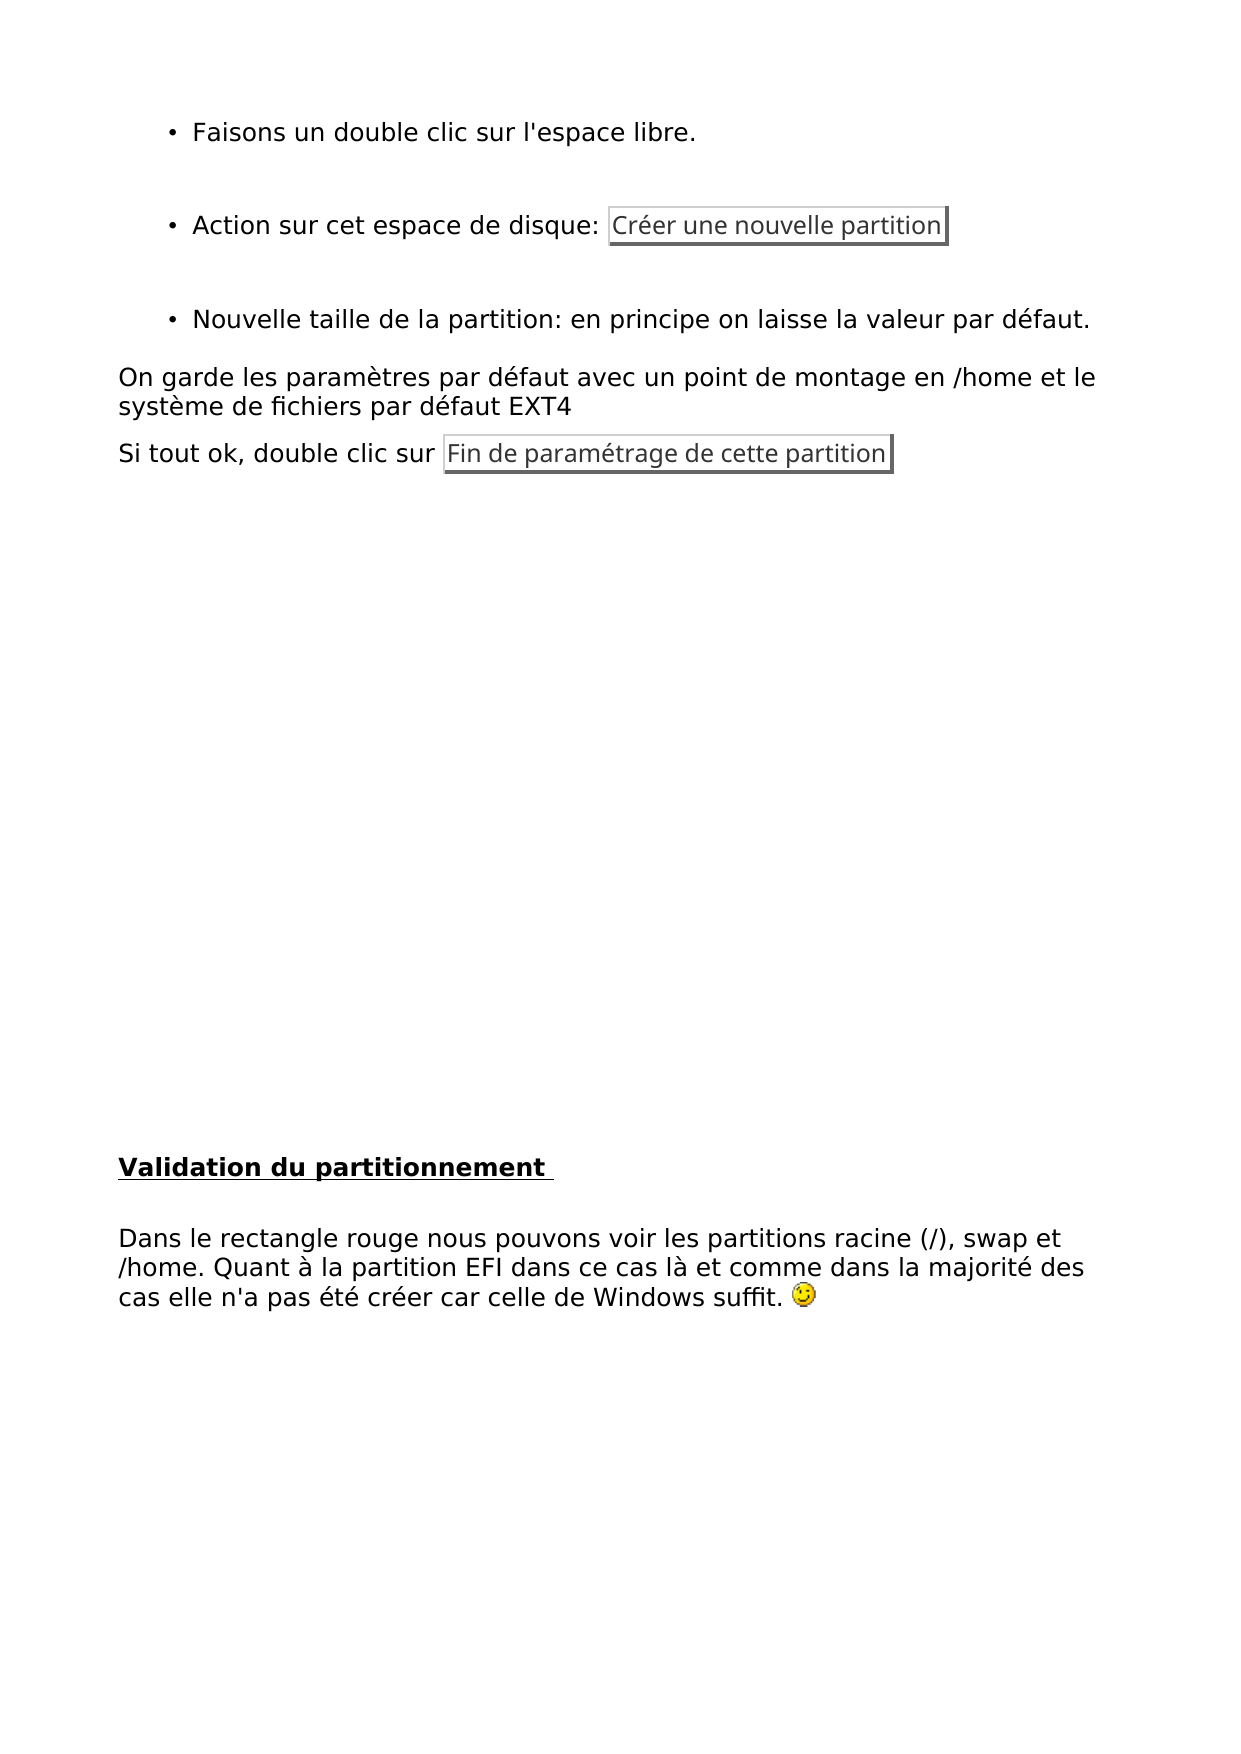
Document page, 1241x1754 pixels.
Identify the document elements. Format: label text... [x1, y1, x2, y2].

list Faisons un double clic sur l'espace libre. [177, 118, 1122, 176]
text Si tout ok, double clic sur Fin de paramétrage de cette partition [894, 434, 1122, 474]
text Si tout ok, double clic sur Fin de paramétrage de cette partition [118, 434, 443, 474]
text Validation du partitionnement [118, 1153, 1122, 1212]
list Action sur cet espace de disque: Créer une nouvelle partition [177, 206, 1122, 275]
text On garde les paramètres par défaut avec un point de montage en /home et le système de fichiers par défaut EXT4 [118, 363, 1122, 422]
text Dans le rectangle rouge nous pouvons voir les partitions racine (/), swap et /home. Quant à la partition EFI dans ce cas là et comme dans la majorité des cas elle n'a pas été créer car celle de Windows suffit. [118, 1224, 1122, 1312]
picture [792, 1282, 816, 1307]
list Nouvelle taille de la partition: en principe on laisse la valeur par défaut. [177, 305, 1122, 363]
